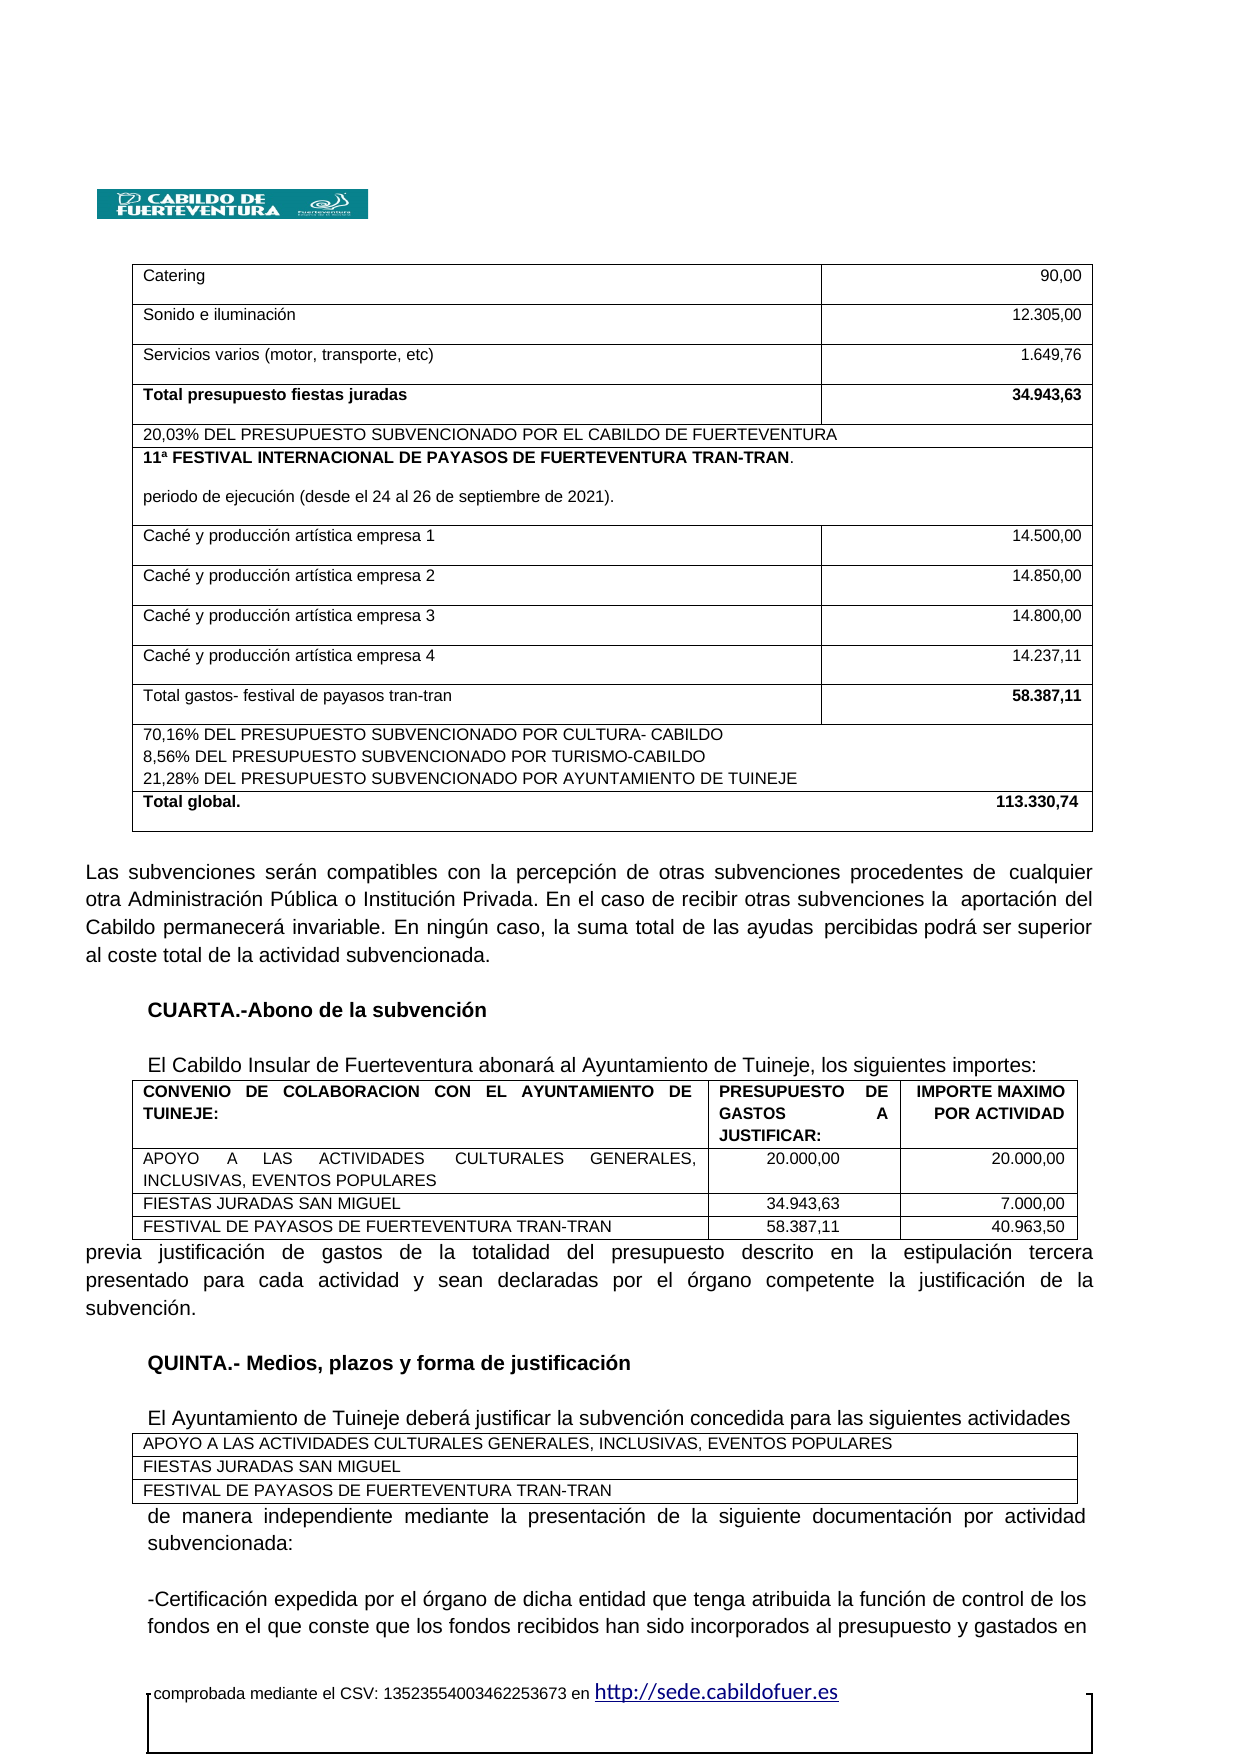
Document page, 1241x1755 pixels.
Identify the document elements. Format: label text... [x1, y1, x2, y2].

table_cell Total presupuesto fiestas juradas [133, 385, 821, 423]
table_cell Caché y producción artística empresa 3 [133, 606, 821, 644]
text El Ayuntamiento de Tuineje deberá justificar la subvención concedida para las siguientes actividades [147, 1406, 1107, 1429]
table_header PRESUPUESTO DE GASTOS A JUSTIFICAR: [709, 1081, 900, 1148]
text -Certificación expedida por el órgano de dicha entidad que tenga atribuida la función de control de los fondos en el que conste que los fondos recibidos han sido incorporados al presupuesto y gastados en [147, 1586, 1107, 1638]
table_cell Caché y producción artística empresa 2 [133, 566, 821, 605]
table_header Catering [133, 265, 821, 304]
table_cell 12.305,00 [822, 305, 1092, 344]
table_header 90,00 [822, 265, 1092, 304]
subtitle QUINTA.- Medios, plazos y forma de justificación [147, 1351, 1107, 1374]
table_cell 14.850,00 [822, 566, 1092, 605]
subtitle CUARTA.-Abono de la subvención [147, 998, 1107, 1022]
table_cell 20.000,00 [709, 1149, 900, 1193]
table_cell 20,03% DEL PRESUPUESTO SUBVENCIONADO POR EL CABILDO DE FUERTEVENTURA [133, 425, 1092, 447]
table_cell Servicios varios (motor, transporte, etc) [133, 345, 821, 384]
table_cell 1.649,76 [822, 345, 1092, 384]
text previa justificación de gastos de la totalidad del presupuesto descrito en la estipulación tercera presentado para cada actividad y sean declaradas por el órgano competente la justificación de la subvención. [85, 1240, 1093, 1319]
table_cell FIESTAS JURADAS SAN MIGUEL [133, 1457, 1077, 1479]
table_cell Sonido e iluminación [133, 305, 821, 344]
table_cell 14.800,00 [822, 606, 1092, 644]
table_cell 40.963,50 [901, 1217, 1077, 1239]
text Las subvenciones serán compatibles con la percepción de otras subvenciones procedentes de cualquier otra Administración Pública o Institución Privada. En el caso de recibir otras subvenciones la aportación del Cabildo permanecerá invariable. En ningún caso, la suma total de las ayudas percibidas podrá ser superior al coste total de la actividad subvencionada. [85, 859, 1093, 967]
table_cell 7.000,00 [901, 1194, 1077, 1216]
table_cell 14.237,11 [822, 646, 1092, 684]
table_cell 14.500,00 [822, 526, 1092, 565]
table_cell 11ª FESTIVAL INTERNACIONAL DE PAYASOS DE FUERTEVENTURA TRAN-TRAN. periodo de ejecución (desde el 24 al 26 de septiembre de 2021). [133, 448, 1092, 525]
table_cell FESTIVAL DE PAYASOS DE FUERTEVENTURA TRAN-TRAN [133, 1480, 1077, 1502]
table_cell Total gastos- festival de payasos tran-tran [133, 685, 821, 724]
table_header IMPORTE MAXIMO POR ACTIVIDAD [901, 1081, 1077, 1148]
table_cell APOYO A LAS ACTIVIDADES CULTURALES GENERALES, INCLUSIVAS, EVENTOS POPULARES [133, 1149, 708, 1193]
table_cell 20.000,00 [901, 1149, 1077, 1193]
text El Cabildo Insular de Fuerteventura abonará al Ayuntamiento de Tuineje, los siguientes importes: [147, 1053, 1107, 1077]
table_header APOYO A LAS ACTIVIDADES CULTURALES GENERALES, INCLUSIVAS, EVENTOS POPULARES [133, 1434, 1077, 1456]
text de manera independiente mediante la presentación de la siguiente documentación por actividad subvencionada: [147, 1503, 1107, 1555]
table_cell Caché y producción artística empresa 1 [133, 526, 821, 565]
table_cell 34.943,63 [709, 1194, 900, 1216]
table_cell FESTIVAL DE PAYASOS DE FUERTEVENTURA TRAN-TRAN [133, 1217, 708, 1239]
table_cell 70,16% DEL PRESUPUESTO SUBVENCIONADO POR CULTURA- CABILDO 8,56% DEL PRESUPUESTO SUBVENCIONADO POR TURISMO-CABILDO 21,28% DEL PRESUPUESTO SUBVENCIONADO POR AYUNTAMIENTO DE TUINEJE [133, 725, 1092, 791]
picture [97, 189, 369, 219]
table_cell Total global. 113.330,74 [133, 792, 1092, 831]
table_cell 58.387,11 [822, 685, 1092, 724]
table_cell Caché y producción artística empresa 4 [133, 646, 821, 684]
table_cell 34.943,63 [822, 385, 1092, 423]
table_cell 58.387,11 [709, 1217, 900, 1239]
table_header CONVENIO DE COLABORACION CON EL AYUNTAMIENTO DE TUINEJE: [133, 1081, 708, 1148]
table_cell FIESTAS JURADAS SAN MIGUEL [133, 1194, 708, 1216]
